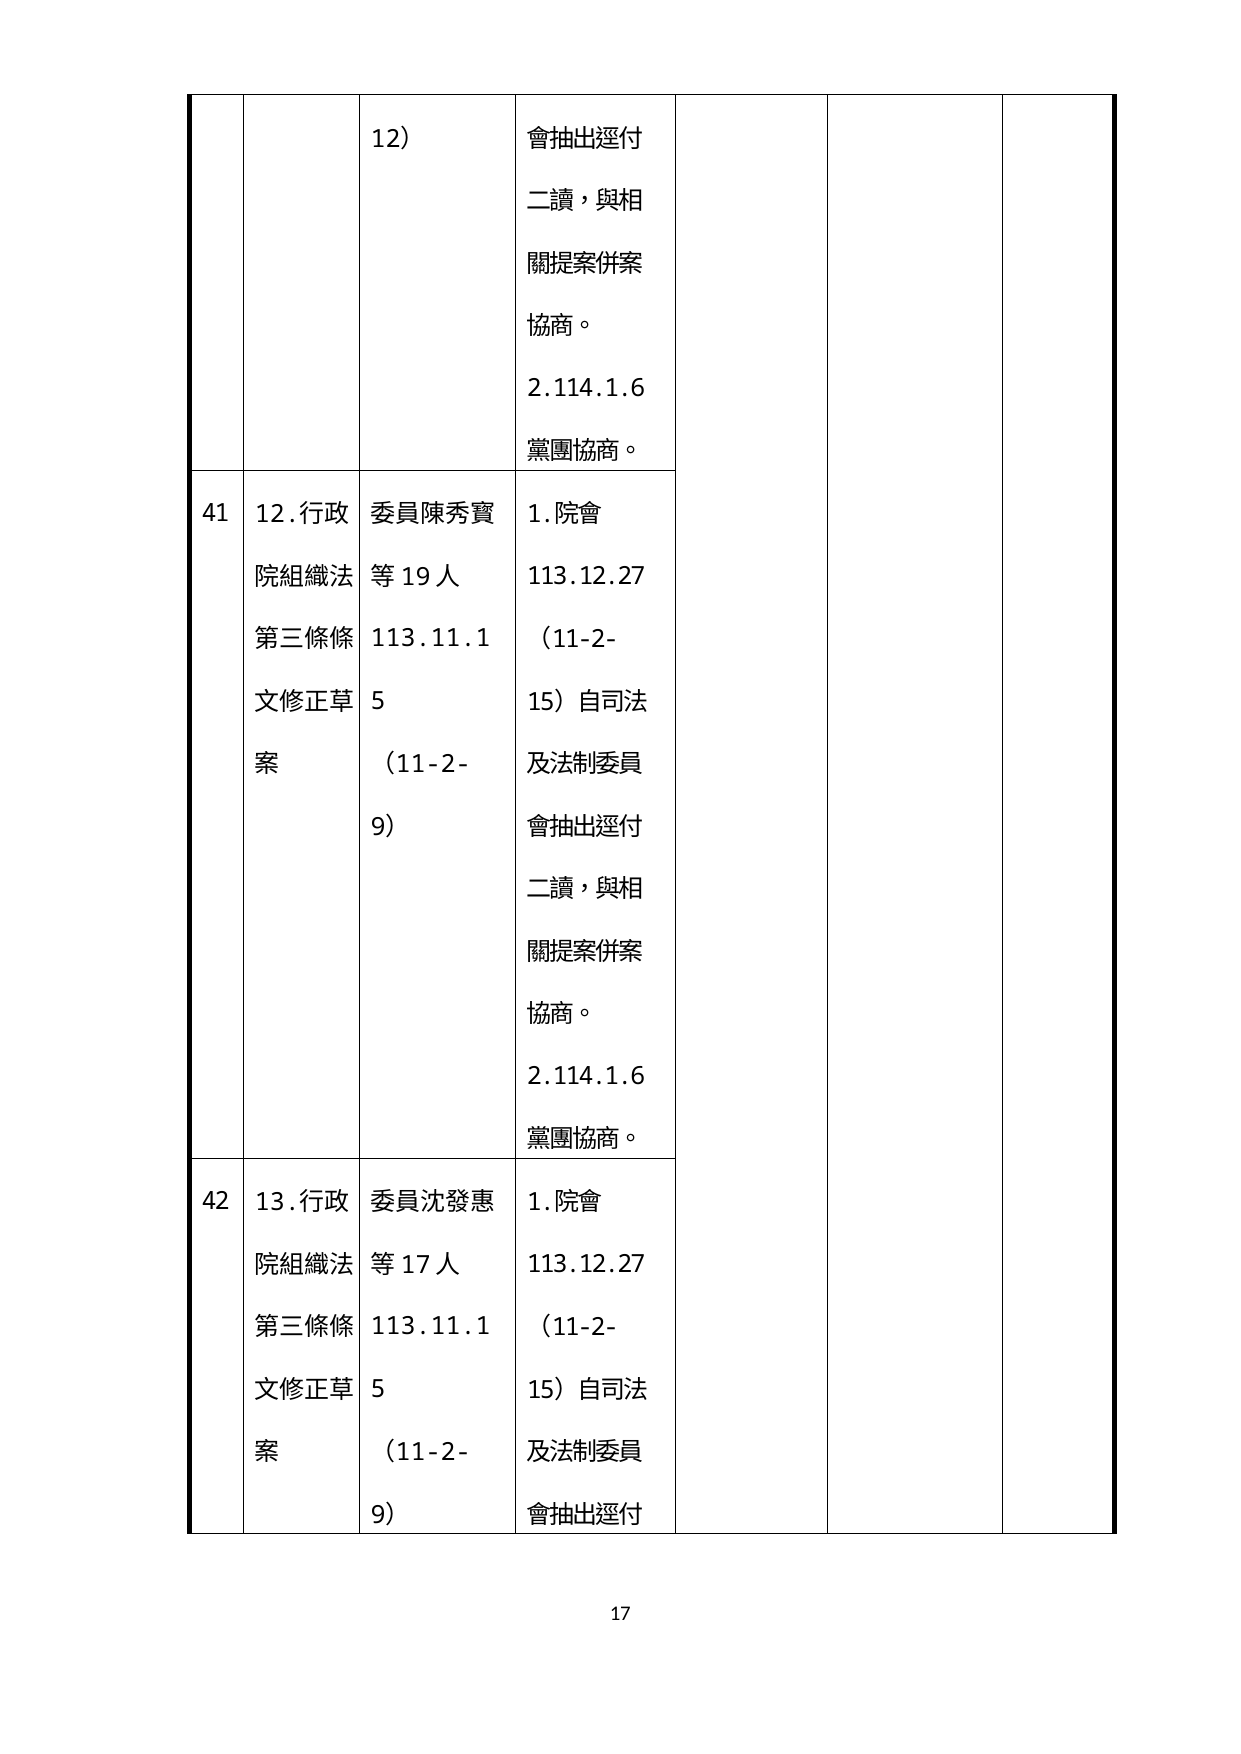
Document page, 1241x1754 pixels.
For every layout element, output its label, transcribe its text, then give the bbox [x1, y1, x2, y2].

table_cell [1003, 95, 1112, 1533]
table_cell [244, 95, 359, 470]
table_cell 41 [192, 471, 243, 1158]
table_cell 1.院會113.12.27 （11-2-15）自司法及法制委員會抽出逕付 [516, 1159, 675, 1533]
table_cell [828, 95, 1002, 1533]
table_cell 1.院會113.12.27 （11-2-15）自司法及法制委員會抽出逕付二讀，與相關提案併案協商。 2.114.1.6黨團協商。 [516, 471, 675, 1158]
table_cell [192, 95, 243, 470]
table_cell 委員沈發惠等17人 113.11.15 （11-2-9） [360, 1159, 515, 1533]
table_cell [676, 95, 827, 1533]
table_cell 13.行政院組織法第三條條文修正草案 [244, 1159, 359, 1533]
table_cell 42 [192, 1159, 243, 1533]
table_cell 會抽出逕付二讀，與相關提案併案協商。 2.114.1.6黨團協商。 [516, 95, 675, 470]
table_cell 12.行政院組織法第三條條文修正草案 [244, 471, 359, 1158]
table_cell 委員陳秀寳等19人 113.11.15 （11-2-9） [360, 471, 515, 1158]
table_cell 12） [360, 95, 515, 470]
